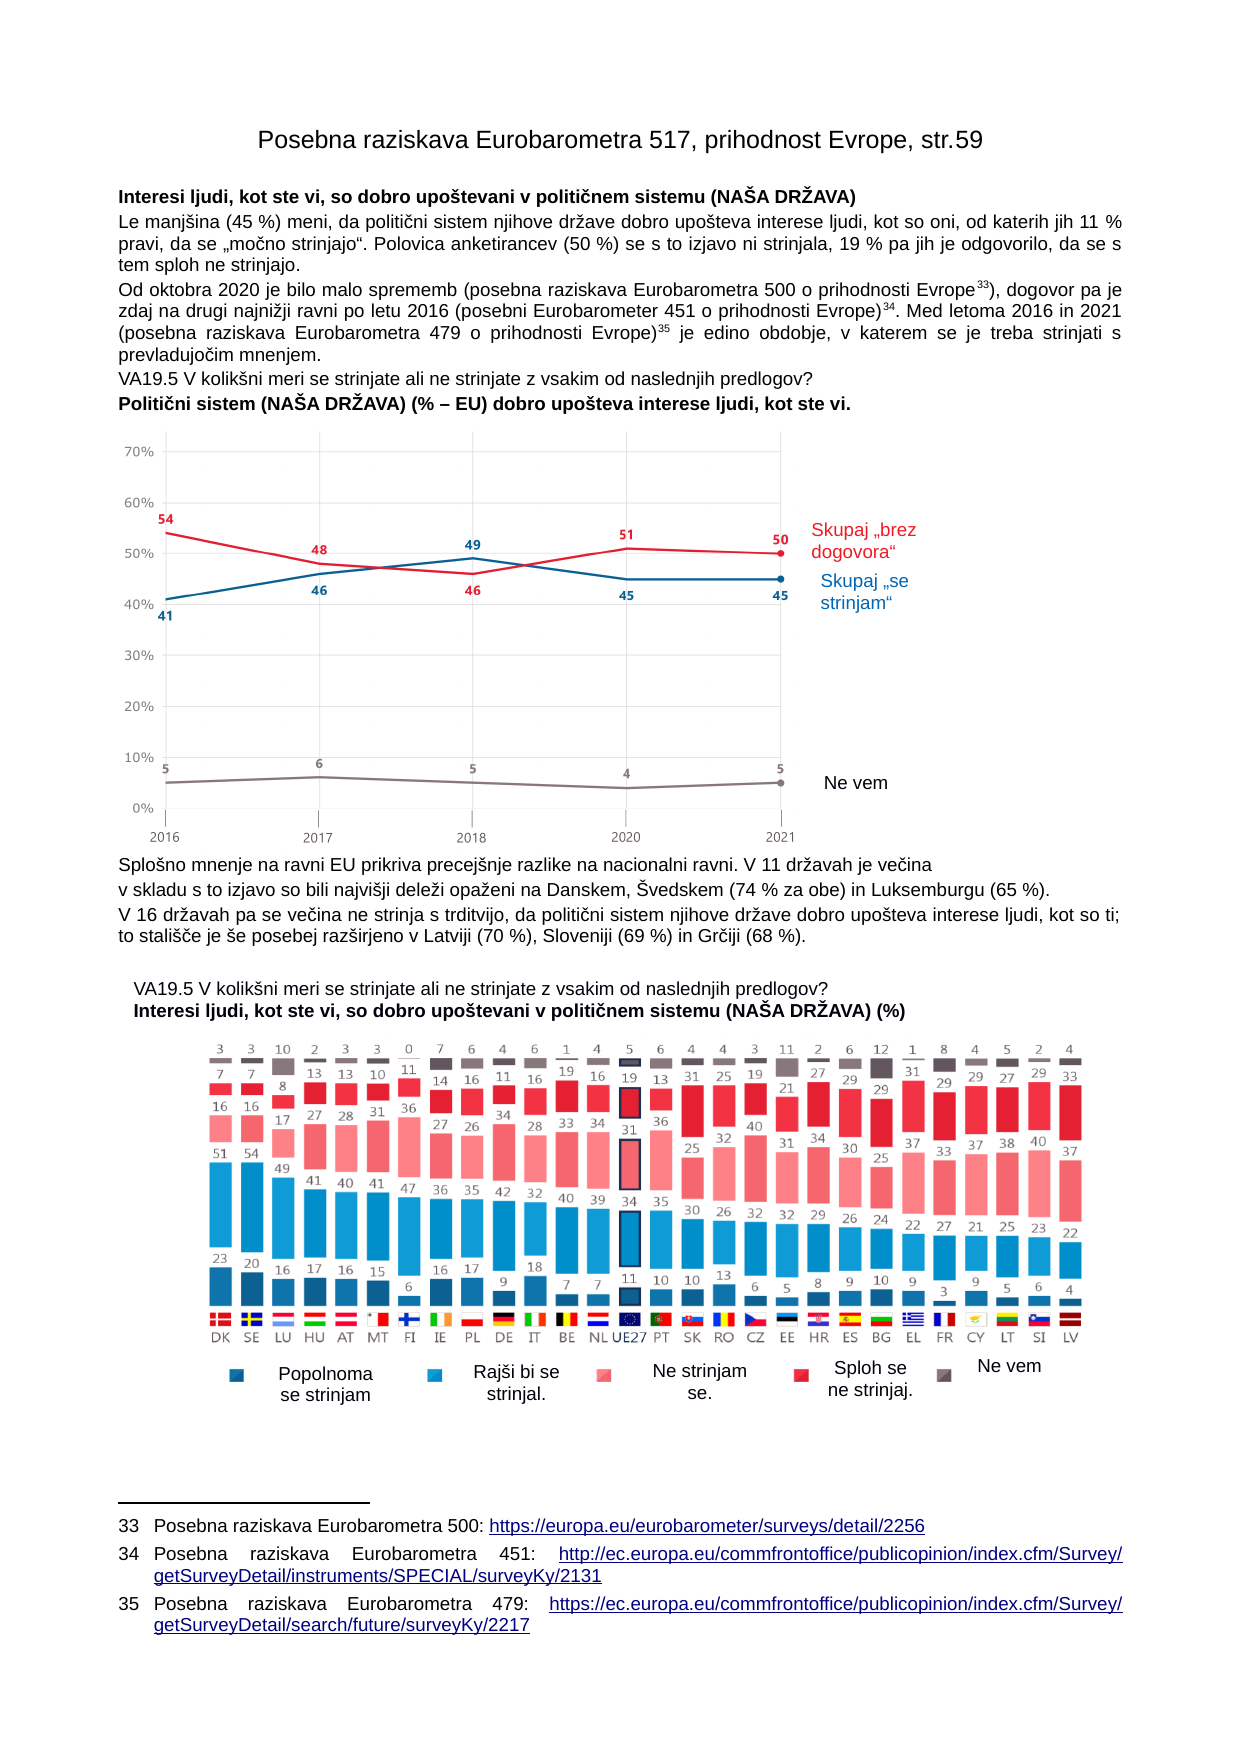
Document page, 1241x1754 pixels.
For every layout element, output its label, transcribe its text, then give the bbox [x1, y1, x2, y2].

text Splošno mnenje na ravni EU prikriva precejšnje razlike na nacionalni ravni. V 11 državah je večina [118, 418, 1122, 876]
text Politični sistem (NAŠA DRŽAVA) (% – EU) dobro upošteva interese ljudi, kot ste vi. [118, 393, 1122, 414]
picture [118, 424, 795, 851]
text V 16 državah pa se večina ne strinja s trditvijo, da politični sistem njihove države dobro upošteva interese ljudi, kot so ti; to stališče je še posebej razširjeno v Latviji (70 %), Sloveniji (69 %) in Grčiji (68 %). [118, 904, 1122, 947]
text Le manjšina (45 %) meni, da politični sistem njihove države dobro upošteva interese ljudi, kot so oni, od katerih jih 11 % pravi, da se „močno strinjajo“. Polovica anketirancev (50 %) se s to izjavo ni strinjala, 19 % pa jih je odgovorilo, da se s tem sploh ne strinjajo. [118, 211, 1122, 276]
text Od oktobra 2020 je bilo malo sprememb (posebna raziskava Eurobarometra 500 o prihodnosti Evrope), dogovor pa je zdaj na drugi najnižji ravni po letu 2016 (posebni Eurobarometer 451 o prihodnosti Evrope). Med letoma 2016 in 2021 (posebna raziskava Eurobarometra 479 o prihodnosti Evrope) je edino obdobje, v katerem se je treba strinjati s prevladujočim mnenjem. [118, 279, 1122, 365]
text Posebna raziskava Eurobarometra 479: https://ec.europa.eu/commfrontoffice/publicopinion/index.cfm/Survey/getSurveyDetail/search/future/surveyKy/2217 [118, 1593, 1122, 1636]
text Interesi ljudi, kot ste vi, so dobro upoštevani v političnem sistemu (NAŠA DRŽAVA) [118, 186, 1122, 208]
text VA19.5 V kolikšni meri se strinjate ali ne strinjate z vsakim od naslednjih predlogov? [118, 368, 1122, 390]
text Posebna raziskava Eurobarometra 451: http://ec.europa.eu/commfrontoffice/publicopinion/index.cfm/Survey/getSurveyDetail/instruments/SPECIAL/surveyKy/2131 [118, 1543, 1122, 1586]
picture [200, 1038, 1093, 1347]
text v skladu s to izjavo so bili najvišji deleži opaženi na Danskem, Švedskem (74 % za obe) in Luksemburgu (65 %). [118, 879, 1122, 901]
picture [223, 1359, 960, 1402]
text Posebna raziskava Eurobarometra 500: https://europa.eu/eurobarometer/surveys/detail/2256 [118, 1515, 1122, 1537]
